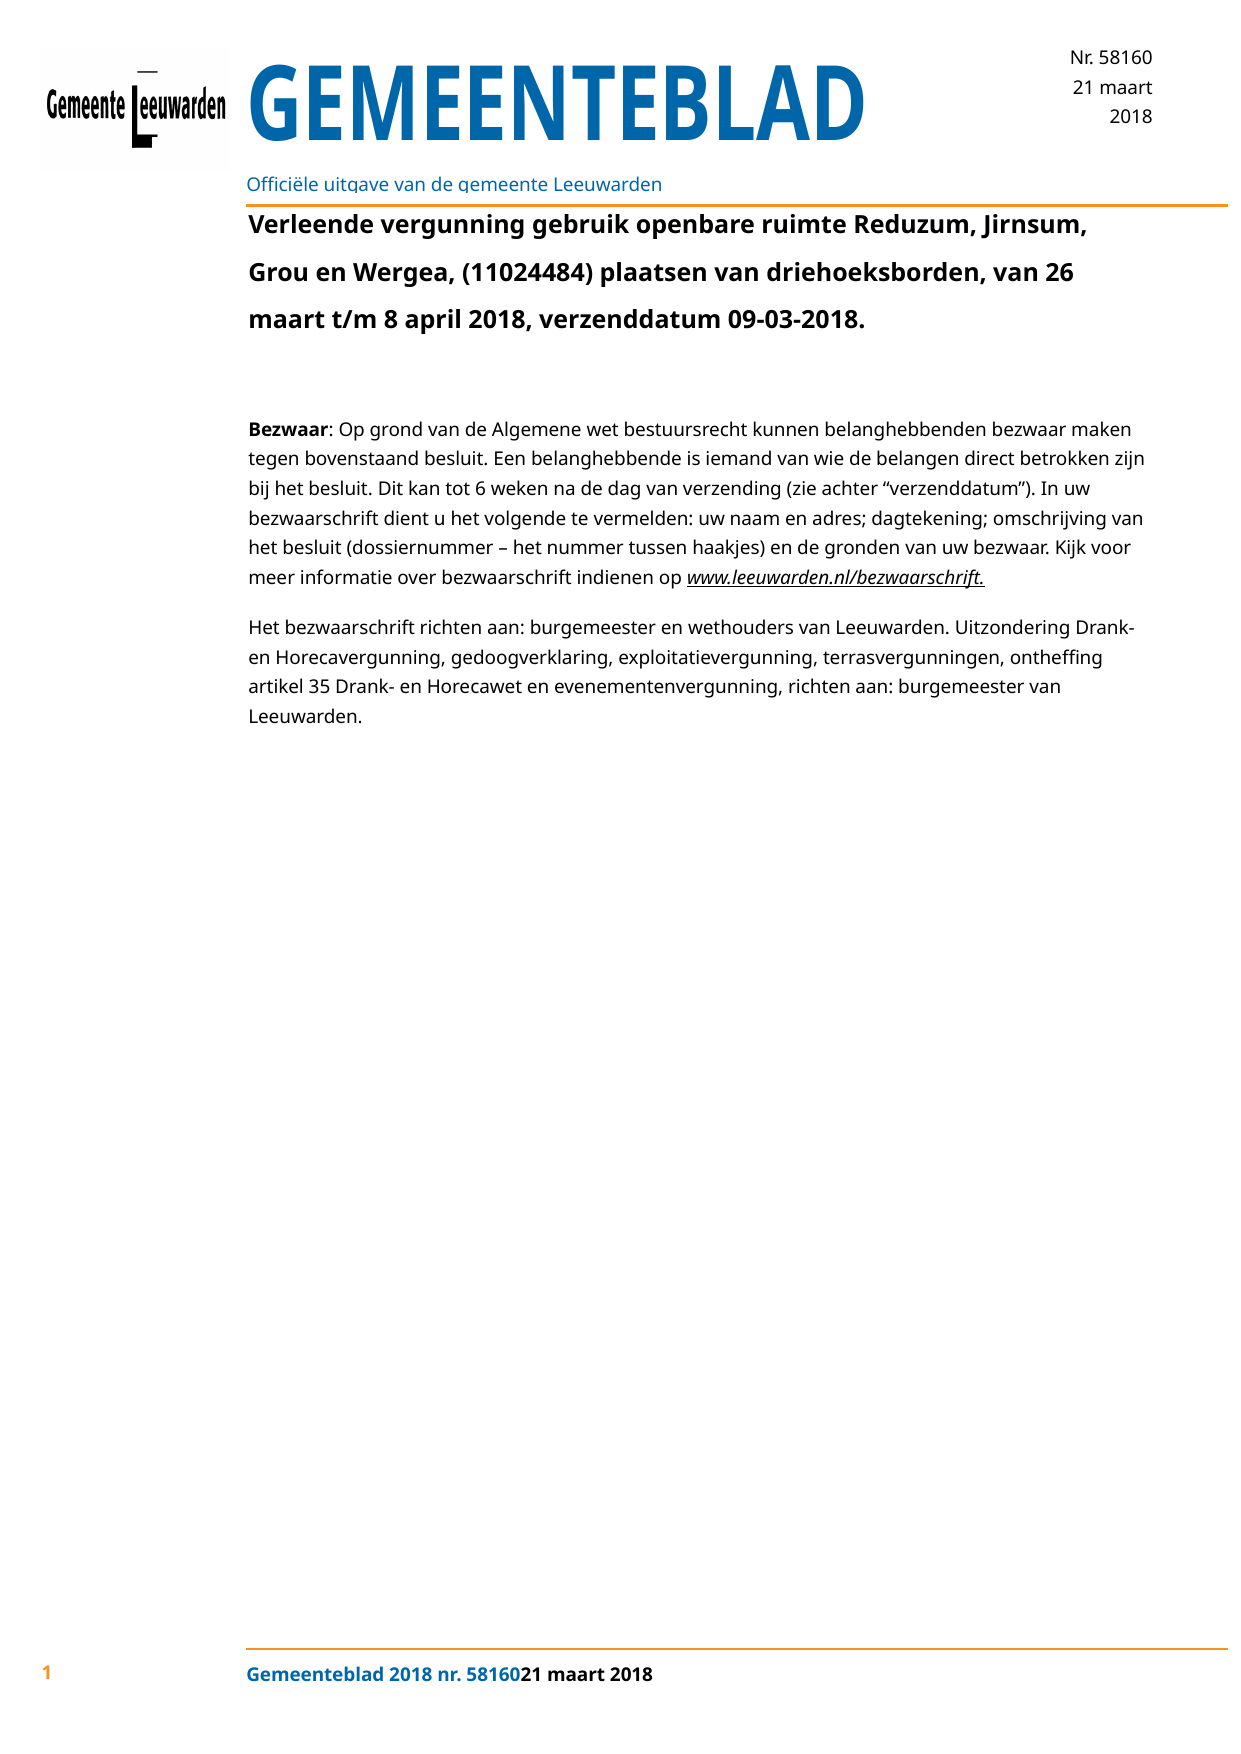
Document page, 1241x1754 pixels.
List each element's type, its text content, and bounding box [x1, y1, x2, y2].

picture [41, 47, 231, 172]
text Bezwaar: Op grond van de Algemene wet bestuursrecht kunnen belanghebbenden bezwaar maken tegen bovenstaand besluit. Een belanghebbende is iemand van wie de belangen direct betrokken zijn bij het besluit. Dit kan tot 6 weken na de dag van verzending (zie achter “verzenddatum”). In uw bezwaarschrift dient u het volgende te vermelden: uw naam en adres; dagtekening; omschrijving van het besluit (dossiernummer – het nummer tussen haakjes) en de gronden van uw bezwaar. Kijk voor meer informatie over bezwaarschrift indienen op www.leeuwarden.nl/bezwaarschrift. [248, 416, 1152, 589]
text Het bezwaarschrift richten aan: burgemeester en wethouders van Leeuwarden. Uitzondering Drank- en Horecavergunning, gedoogverklaring, exploitatievergunning, terrasvergunningen, ontheffing artikel 35 Drank- en Horecawet en evenementenvergunning, richten aan: burgemeester van Leeuwarden. [248, 614, 1152, 729]
text Verleende vergunning gebruik openbare ruimte Reduzum, Jirnsum, Grou en Wergea, (11024484) plaatsen van driehoeksborden, van 26 maart t/m 8 april 2018, verzenddatum 09-03-2018. [248, 207, 1152, 336]
